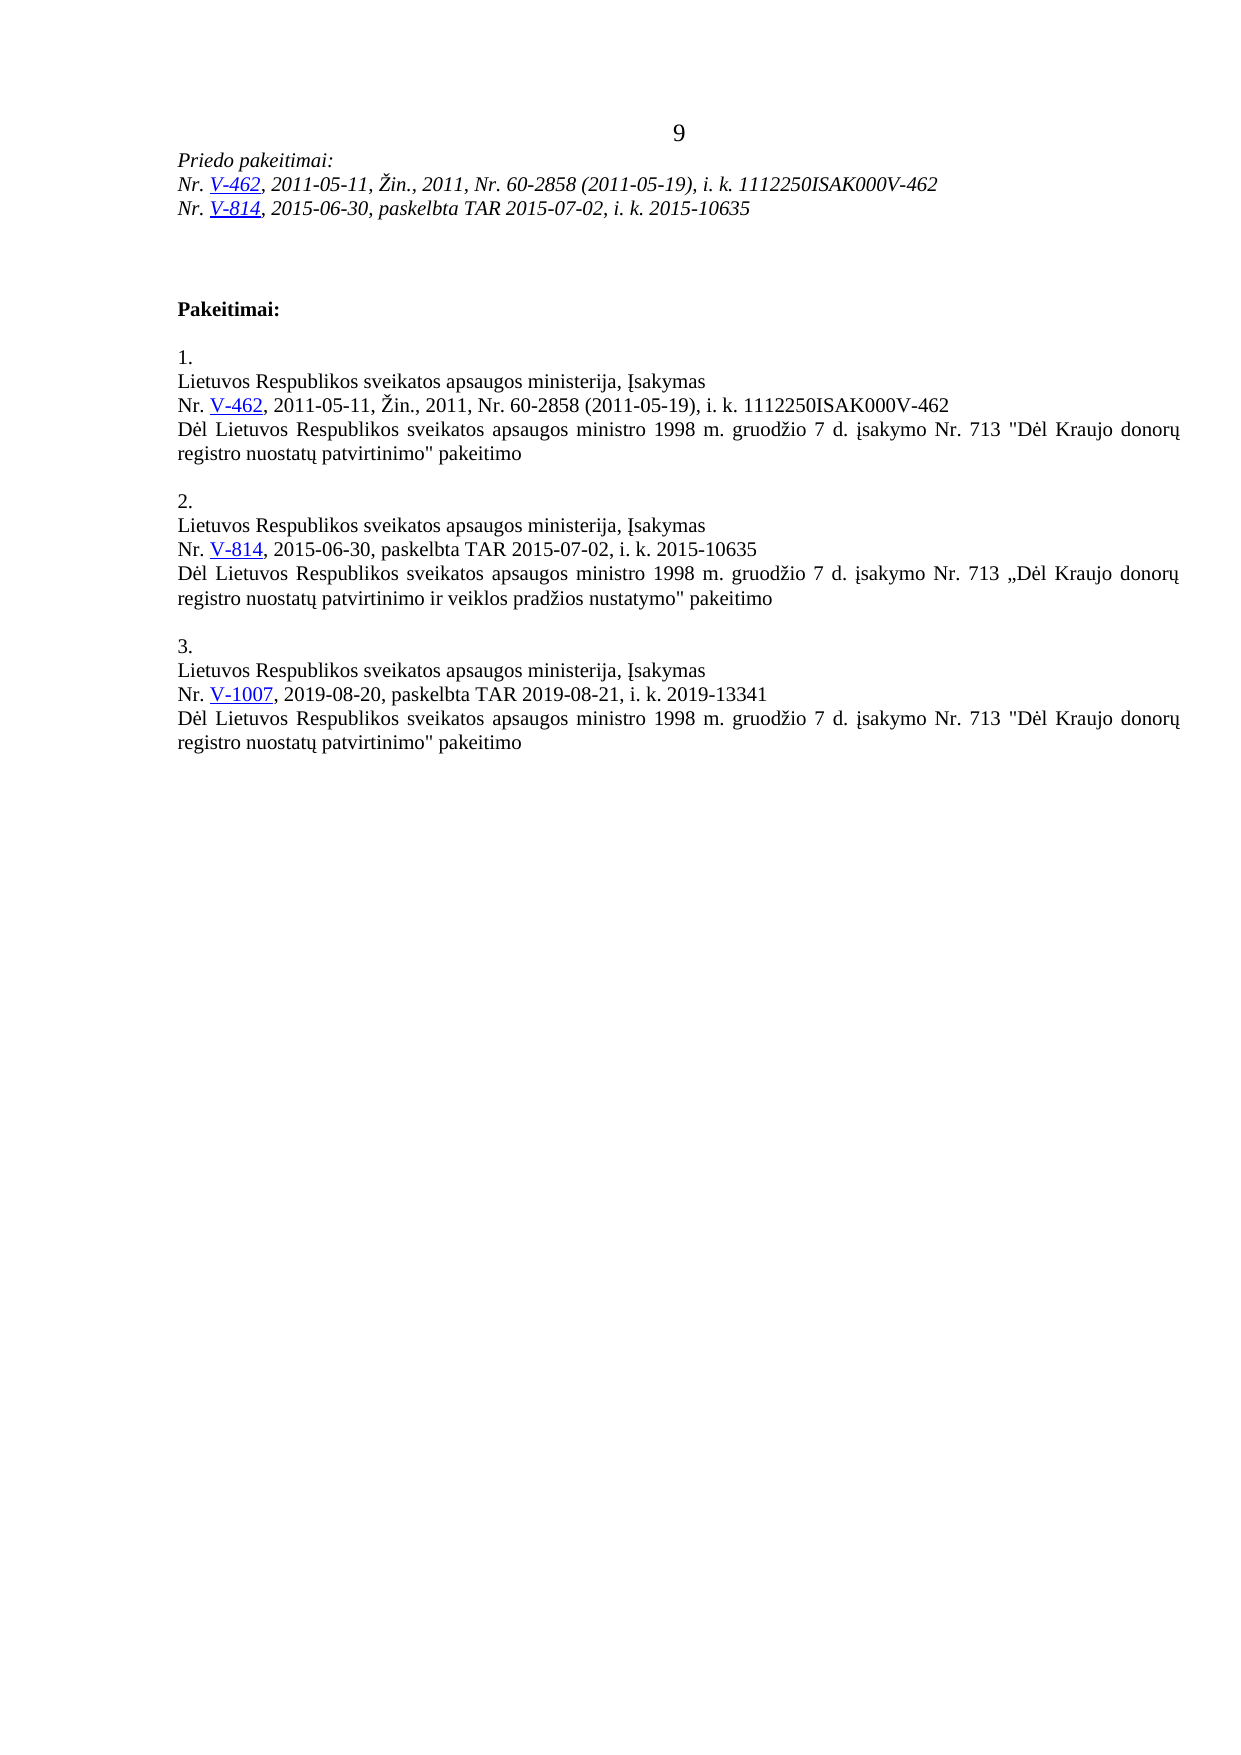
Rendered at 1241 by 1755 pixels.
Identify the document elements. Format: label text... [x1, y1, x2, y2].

text Lietuvos Respublikos sveikatos apsaugos ministerija, Įsakymas [177, 658, 1181, 682]
text Pakeitimai: [177, 297, 1181, 321]
text Dėl Lietuvos Respublikos sveikatos apsaugos ministro 1998 m. gruodžio 7 d. įsakymo Nr. 713 "Dėl Kraujo donorų registro nuostatų patvirtinimo" pakeitimo [177, 417, 1181, 465]
text Dėl Lietuvos Respublikos sveikatos apsaugos ministro 1998 m. gruodžio 7 d. įsakymo Nr. 713 „Dėl Kraujo donorų registro nuostatų patvirtinimo ir veiklos pradžios nustatymo" pakeitimo [177, 561, 1181, 609]
text Nr. V-814, 2015-06-30, paskelbta TAR 2015-07-02, i. k. 2015-10635 [177, 196, 1181, 220]
text Lietuvos Respublikos sveikatos apsaugos ministerija, Įsakymas [177, 369, 1181, 393]
text Lietuvos Respublikos sveikatos apsaugos ministerija, Įsakymas [177, 513, 1181, 537]
text Nr. V-462, 2011-05-11, Žin., 2011, Nr. 60-2858 (2011-05-19), i. k. 1112250ISAK000V-462 [177, 393, 1181, 417]
text Nr. V-1007, 2019-08-20, paskelbta TAR 2019-08-21, i. k. 2019-13341 [177, 682, 1181, 706]
text Nr. V-462, 2011-05-11, Žin., 2011, Nr. 60-2858 (2011-05-19), i. k. 1112250ISAK000V-462 [177, 172, 1181, 196]
text Priedo pakeitimai: [177, 148, 1181, 172]
text 1. [177, 345, 1181, 369]
text Nr. V-814, 2015-06-30, paskelbta TAR 2015-07-02, i. k. 2015-10635 [177, 537, 1181, 561]
text Dėl Lietuvos Respublikos sveikatos apsaugos ministro 1998 m. gruodžio 7 d. įsakymo Nr. 713 "Dėl Kraujo donorų registro nuostatų patvirtinimo" pakeitimo [177, 706, 1181, 754]
text 3. [177, 633, 1181, 658]
text 2. [177, 489, 1181, 513]
